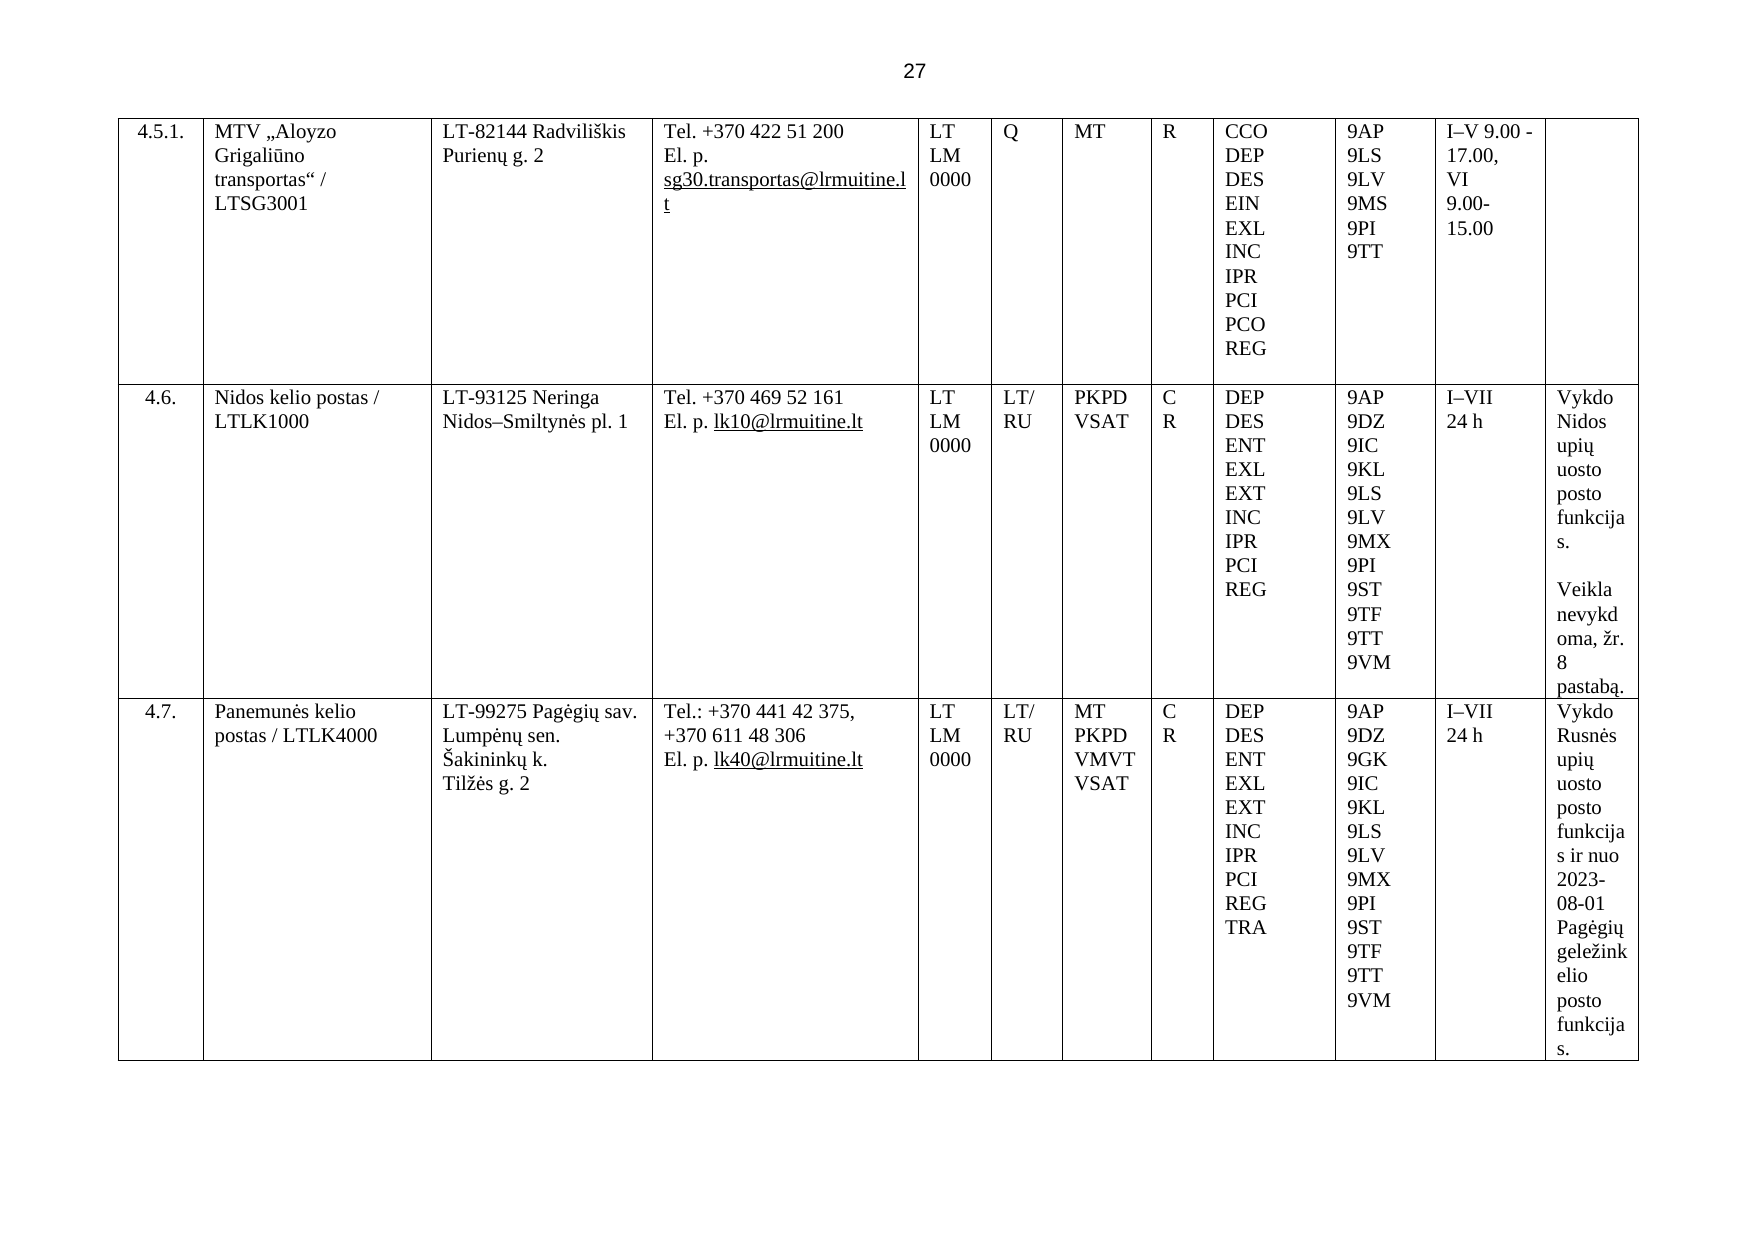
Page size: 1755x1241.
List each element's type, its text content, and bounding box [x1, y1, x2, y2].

table_cell Nidos kelio postas / LTLK1000 [204, 385, 431, 698]
table_cell R [1152, 119, 1213, 384]
table_cell PKPD VSAT [1063, 385, 1151, 698]
table_cell Panemunės kelio postas / LTLK4000 [204, 699, 431, 1060]
table_cell LT-82144 Radviliškis Purienų g. 2 [432, 119, 652, 384]
table_cell CCO DEP DES EIN EXL INC IPR PCI PCO REG [1214, 119, 1335, 384]
table_cell I–VII 24 h [1436, 385, 1545, 698]
table_cell Tel.: +370 441 42 375, +370 611 48 306 El. p. lk40@lrmuitine.lt [653, 699, 918, 1060]
table_cell C R [1152, 385, 1213, 698]
table_cell [1546, 119, 1638, 384]
table_cell LT/RU [992, 385, 1062, 698]
table_cell LT-93125 Neringa Nidos–Smiltynės pl. 1 [432, 385, 652, 698]
table_cell 4.6. [119, 385, 203, 698]
table_cell I–VII 24 h [1436, 699, 1545, 1060]
table_cell DEP DES ENT EXL EXT INC IPR PCI REG [1214, 385, 1335, 698]
table_cell Tel. +370 469 52 161 El. p. lk10@lrmuitine.lt [653, 385, 918, 698]
table_cell Vykdo Rusnės upių uosto posto funkcijas ir nuo 2023-08-01 Pagėgių geležinkelio posto funkcijas. [1546, 699, 1638, 1060]
table_cell Vykdo Nidos upių uosto posto funkcijas. Veikla nevykdoma, žr. 8 pastabą. [1546, 385, 1638, 698]
table_cell DEP DES ENT EXL EXT INC IPR PCI REG TRA [1214, 699, 1335, 1060]
table_cell LT/RU [992, 699, 1062, 1060]
table_cell 9AP 9LS 9LV 9MS 9PI 9TT [1336, 119, 1435, 384]
table_cell MT [1063, 119, 1151, 384]
table_cell 9AP 9DZ 9IC 9KL 9LS 9LV 9MX 9PI 9ST 9TF 9TT 9VM [1336, 385, 1435, 698]
table_cell 9AP 9DZ 9GK 9IC 9KL 9LS 9LV 9MX 9PI 9ST 9TF 9TT 9VM [1336, 699, 1435, 1060]
table_cell I–V 9.00 -17.00, VI 9.00-15.00 [1436, 119, 1545, 384]
table_cell LT LM 0000 [919, 119, 991, 384]
table_cell LT-99275 Pagėgių sav. Lumpėnų sen. Šakininkų k. Tilžės g. 2 [432, 699, 652, 1060]
table_cell Q [992, 119, 1062, 384]
table_cell 4.7. [119, 699, 203, 1060]
table_cell LT LM 0000 [919, 699, 991, 1060]
table_cell MT PKPD VMVT VSAT [1063, 699, 1151, 1060]
table_cell MTV „Aloyzo Grigaliūno transportas“ / LTSG3001 [204, 119, 431, 384]
table_cell C R [1152, 699, 1213, 1060]
table_cell LT LM 0000 [919, 385, 991, 698]
table_cell Tel. +370 422 51 200 El. p. sg30.transportas@lrmuitine.lt [653, 119, 918, 384]
table_cell 4.5.1. [119, 119, 203, 384]
